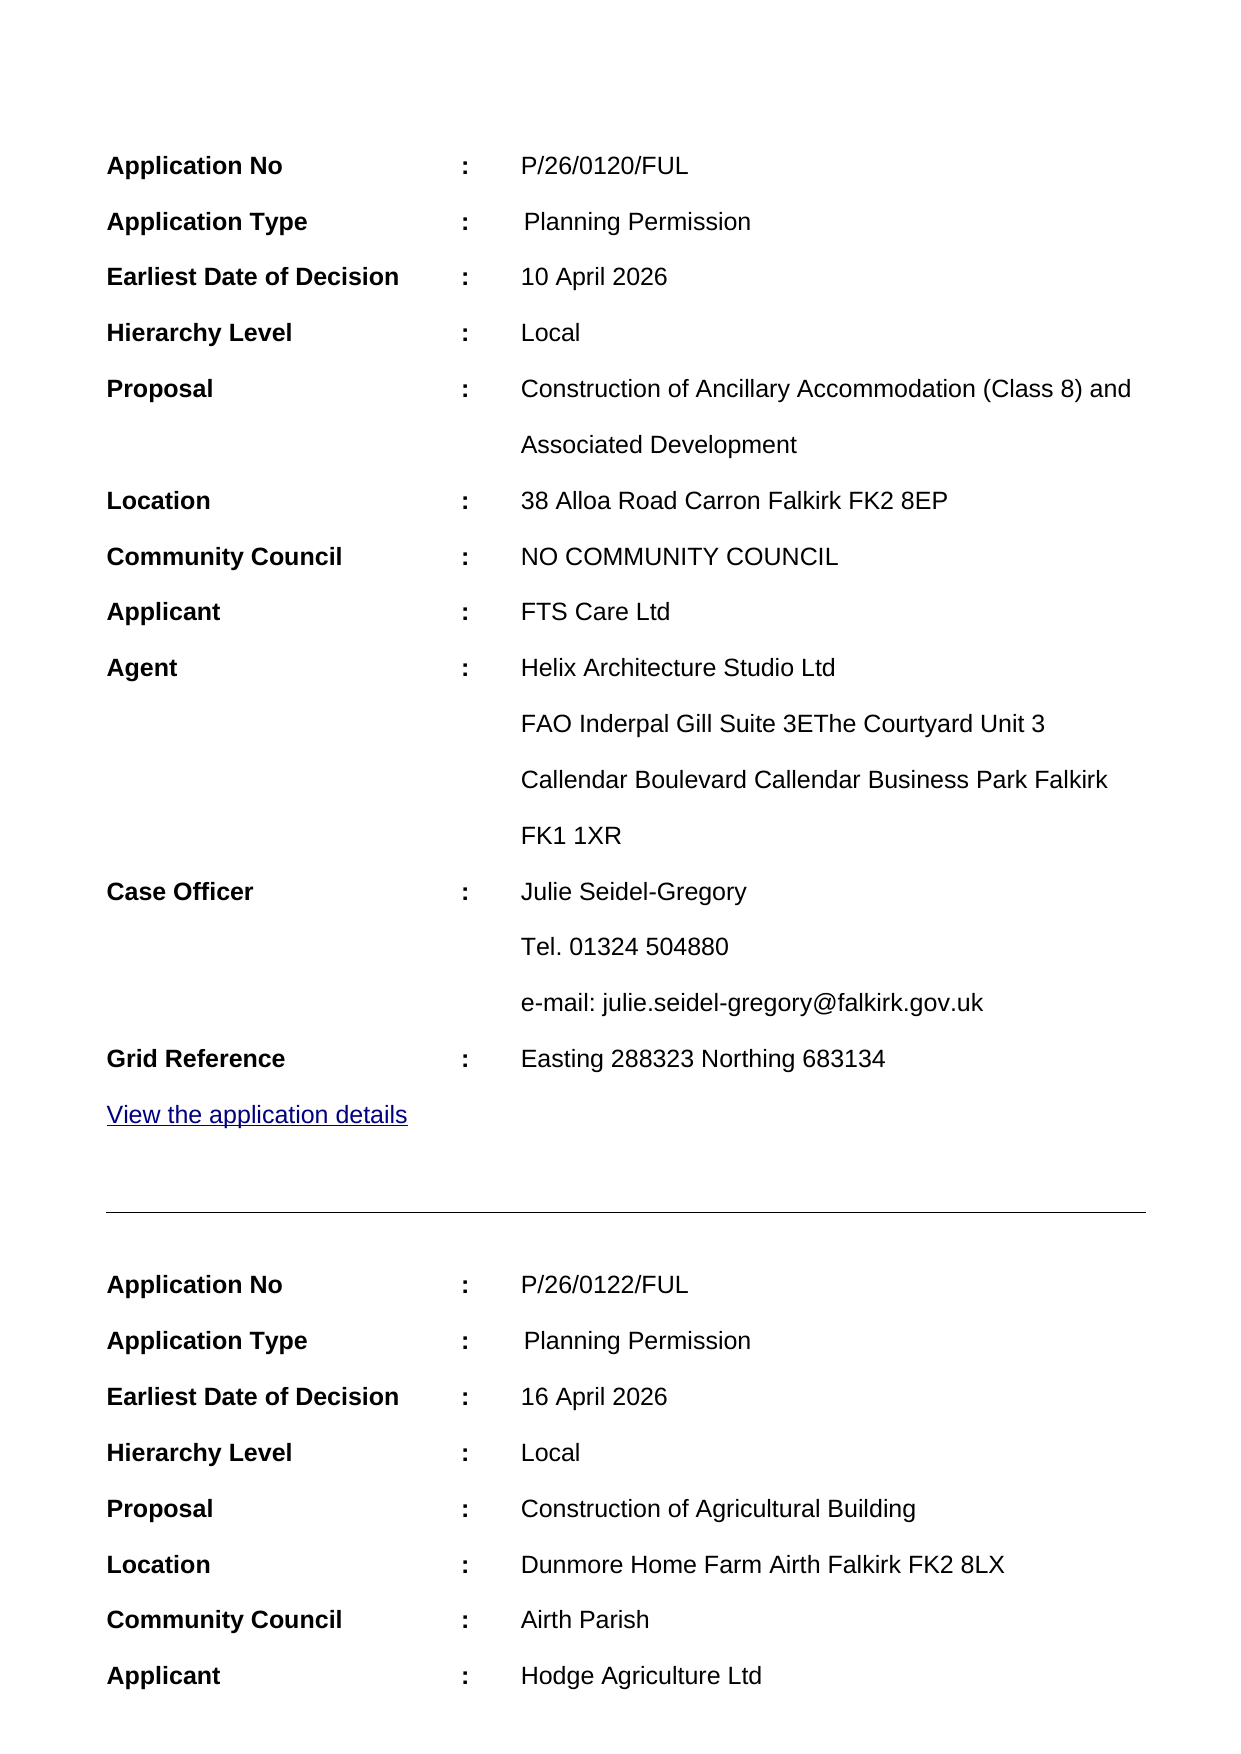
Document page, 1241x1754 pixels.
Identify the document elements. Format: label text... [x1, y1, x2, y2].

text Location : 38 Alloa Road Carron Falkirk FK2 8EP [106, 486, 1146, 514]
text Hierarchy Level : Local [106, 1438, 1146, 1467]
text Application Type : Planning Permission [106, 207, 1146, 235]
text Applicant : FTS Care Ltd [106, 597, 1146, 626]
text Proposal : Construction of Agricultural Building [106, 1494, 1146, 1523]
text Community Council : NO COMMUNITY COUNCIL [106, 542, 1146, 570]
text Community Council : Airth Parish [106, 1606, 1146, 1634]
text Case Officer : Julie Seidel-Gregory [106, 877, 1146, 905]
text Application Type : Planning Permission [106, 1326, 1146, 1355]
text FAO Inderpal Gill Suite 3EThe Courtyard Unit 3 [106, 709, 1146, 738]
text Grid Reference : Easting 288323 Northing 683134 [106, 1044, 1146, 1073]
text Application No : P/26/0122/FUL [106, 1271, 1146, 1299]
text Associated Development [106, 430, 1146, 459]
text Hierarchy Level : Local [106, 318, 1146, 347]
text Agent : Helix Architecture Studio Ltd [106, 653, 1146, 682]
text Earliest Date of Decision : 10 April 2026 [106, 262, 1146, 291]
text Tel. 01324 504880 [106, 932, 1146, 961]
text Location : Dunmore Home Farm Airth Falkirk FK2 8LX [106, 1550, 1146, 1578]
text FK1 1XR [106, 821, 1146, 849]
text Earliest Date of Decision : 16 April 2026 [106, 1382, 1146, 1411]
text e-mail: julie.seidel-gregory@falkirk.gov.uk [106, 988, 1146, 1017]
text Application No : P/26/0120/FUL [106, 151, 1146, 179]
text Callendar Boulevard Callendar Business Park Falkirk [106, 765, 1146, 794]
text Proposal : Construction of Ancillary Accommodation (Class 8) and [106, 374, 1146, 403]
text Applicant : Hodge Agriculture Ltd [106, 1661, 1146, 1690]
text View the application details [106, 1100, 1146, 1129]
